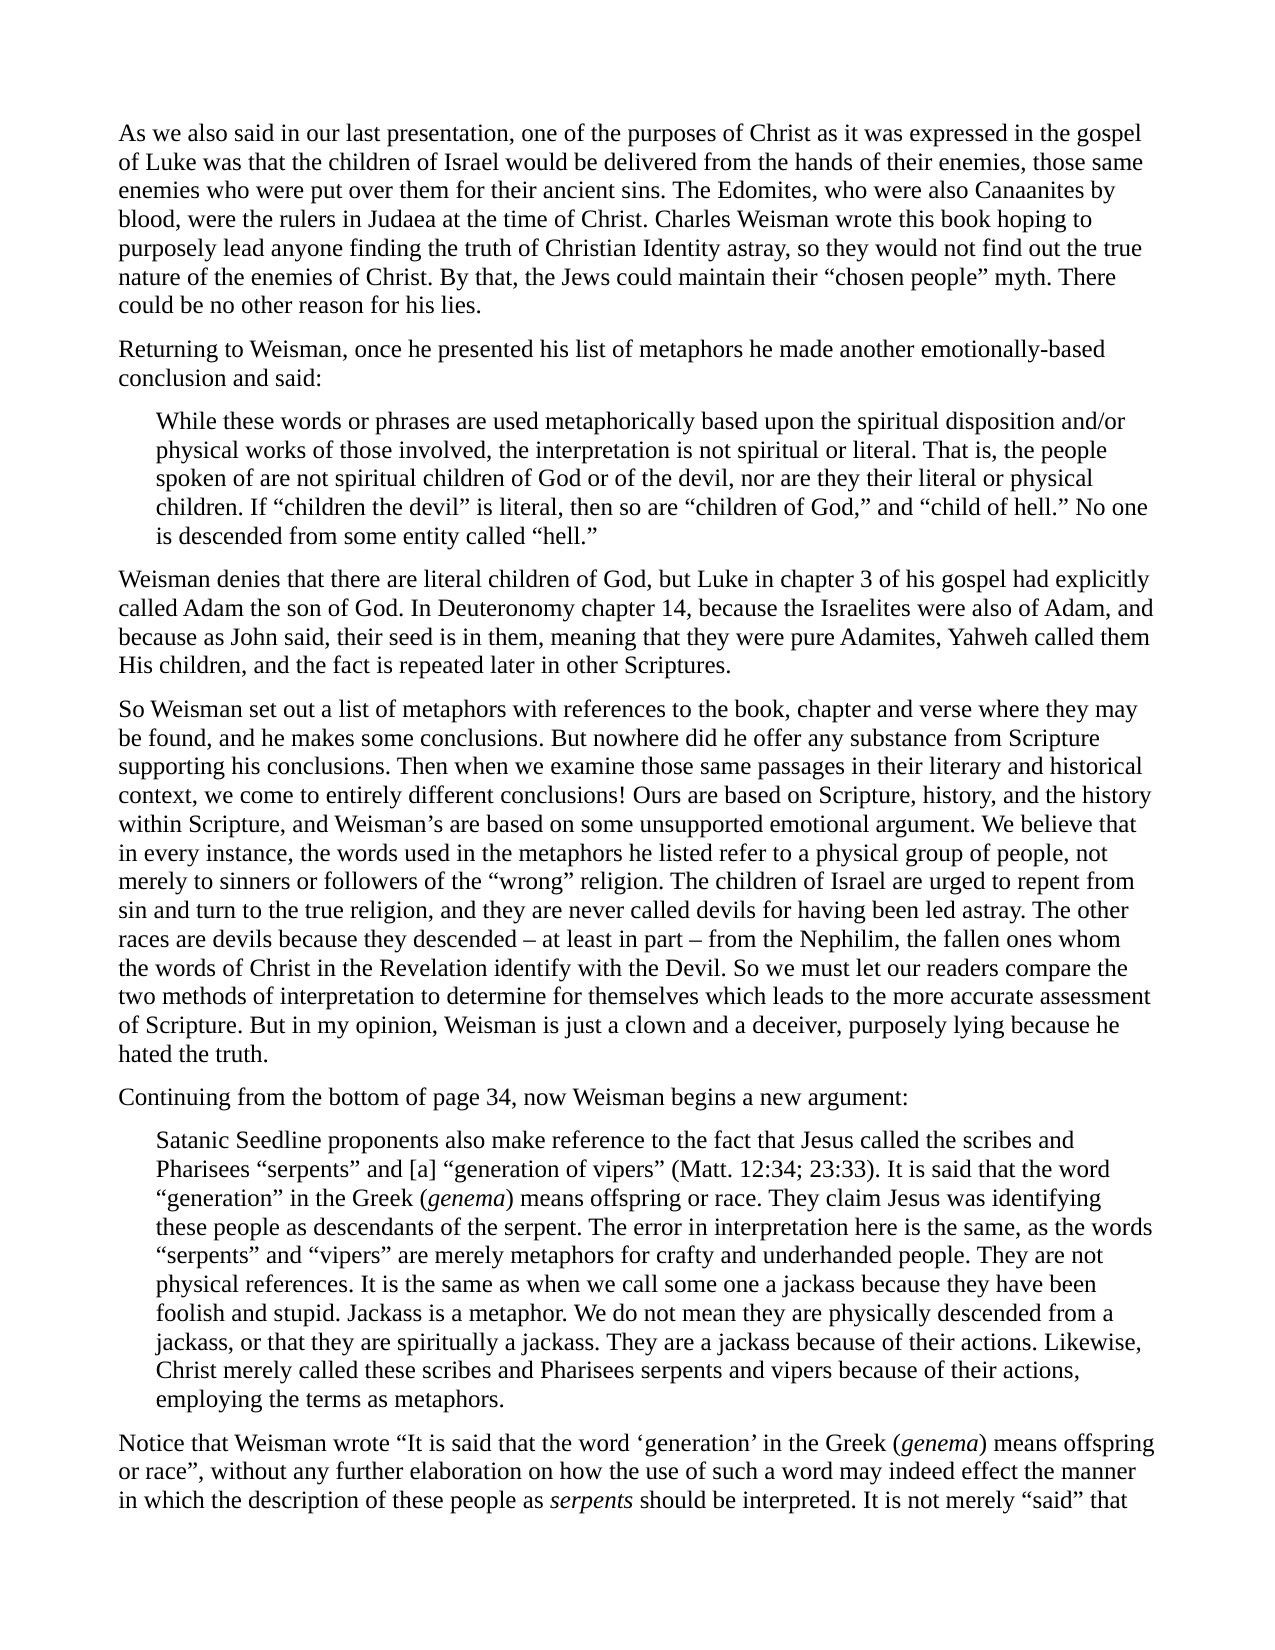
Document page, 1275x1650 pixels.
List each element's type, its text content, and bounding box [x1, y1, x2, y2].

text Satanic Seedline proponents also make reference to the fact that Jesus called the scribes and Pharisees “serpents” and [a] “generation of vipers” (Matt. 12:34; 23:33). It is said that the word “generation” in the Greek (genema) means offspring or race. They claim Jesus was identifying these people as descendants of the serpent. The error in interpretation here is the same, as the words “serpents” and “vipers” are merely metaphors for crafty and underhanded people. They are not physical references. It is the same as when we call some one a jackass because they have been foolish and stupid. Jackass is a metaphor. We do not mean they are physically descended from a jackass, or that they are spiritually a jackass. They are a jackass because of their actions. Likewise, Christ merely called these scribes and Pharisees serpents and vipers because of their actions, employing the terms as metaphors. [156, 1126, 1157, 1413]
text So Weisman set out a list of metaphors with references to the book, chapter and verse where they may be found, and he makes some conclusions. But nowhere did he offer any substance from Scripture supporting his conclusions. Then when we examine those same passages in their literary and historical context, we come to entirely different conclusions! Ours are based on Scripture, history, and the history within Scripture, and Weisman’s are based on some unsupported emotional argument. We believe that in every instance, the words used in the metaphors he listed refer to a physical group of people, not merely to sinners or followers of the “wrong” religion. The children of Israel are urged to repent from sin and turn to the true religion, and they are never called devils for having been led astray. The other races are devils because they descended – at least in part – from the Nephilim, the fallen ones whom the words of Christ in the Revelation identify with the Devil. So we must let our readers compare the two methods of interpretation to determine for themselves which leads to the more accurate assessment of Scripture. But in my opinion, Weisman is just a clown and a deceiver, purposely lying because he hated the truth. [118, 694, 1157, 1068]
text Weisman denies that there are literal children of God, but Luke in chapter 3 of his gospel had explicitly called Adam the son of God. In Deuteronomy chapter 14, because the Israelites were also of Adam, and because as John said, their seed is in them, meaning that they were pure Adamites, Yahweh called them His children, and the fact is repeated later in other Scriptures. [118, 564, 1157, 679]
text While these words or phrases are used metaphorically based upon the spiritual disposition and/or physical works of those involved, the interpretation is not spiritual or literal. That is, the people spoken of are not spiritual children of God or of the devil, nor are they their literal or physical children. If “children the devil” is literal, then so are “children of God,” and “child of hell.” No one is descended from some entity called “hell.” [156, 406, 1157, 550]
text Notice that Weisman wrote “It is said that the word ‘generation’ in the Greek (genema) means offspring or race”, without any further elaboration on how the use of such a word may indeed effect the manner in which the description of these people as serpents should be interpreted. It is not merely “said” that [118, 1428, 1157, 1514]
text Returning to Weisman, once he presented his list of metaphors he made another emotionally-based conclusion and said: [118, 334, 1157, 391]
text Continuing from the bottom of page 34, now Weisman begins a new argument: [118, 1082, 1157, 1111]
text As we also said in our last presentation, one of the purposes of Christ as it was expressed in the gospel of Luke was that the children of Israel would be delivered from the hands of their enemies, those same enemies who were put over them for their ancient sins. The Edomites, who were also Canaanites by blood, were the rulers in Judaea at the time of Christ. Charles Weisman wrote this book hoping to purposely lead anyone finding the truth of Christian Identity astray, so they would not find out the true nature of the enemies of Christ. By that, the Jews could maintain their “chosen people” myth. There could be no other reason for his lies. [118, 118, 1157, 319]
